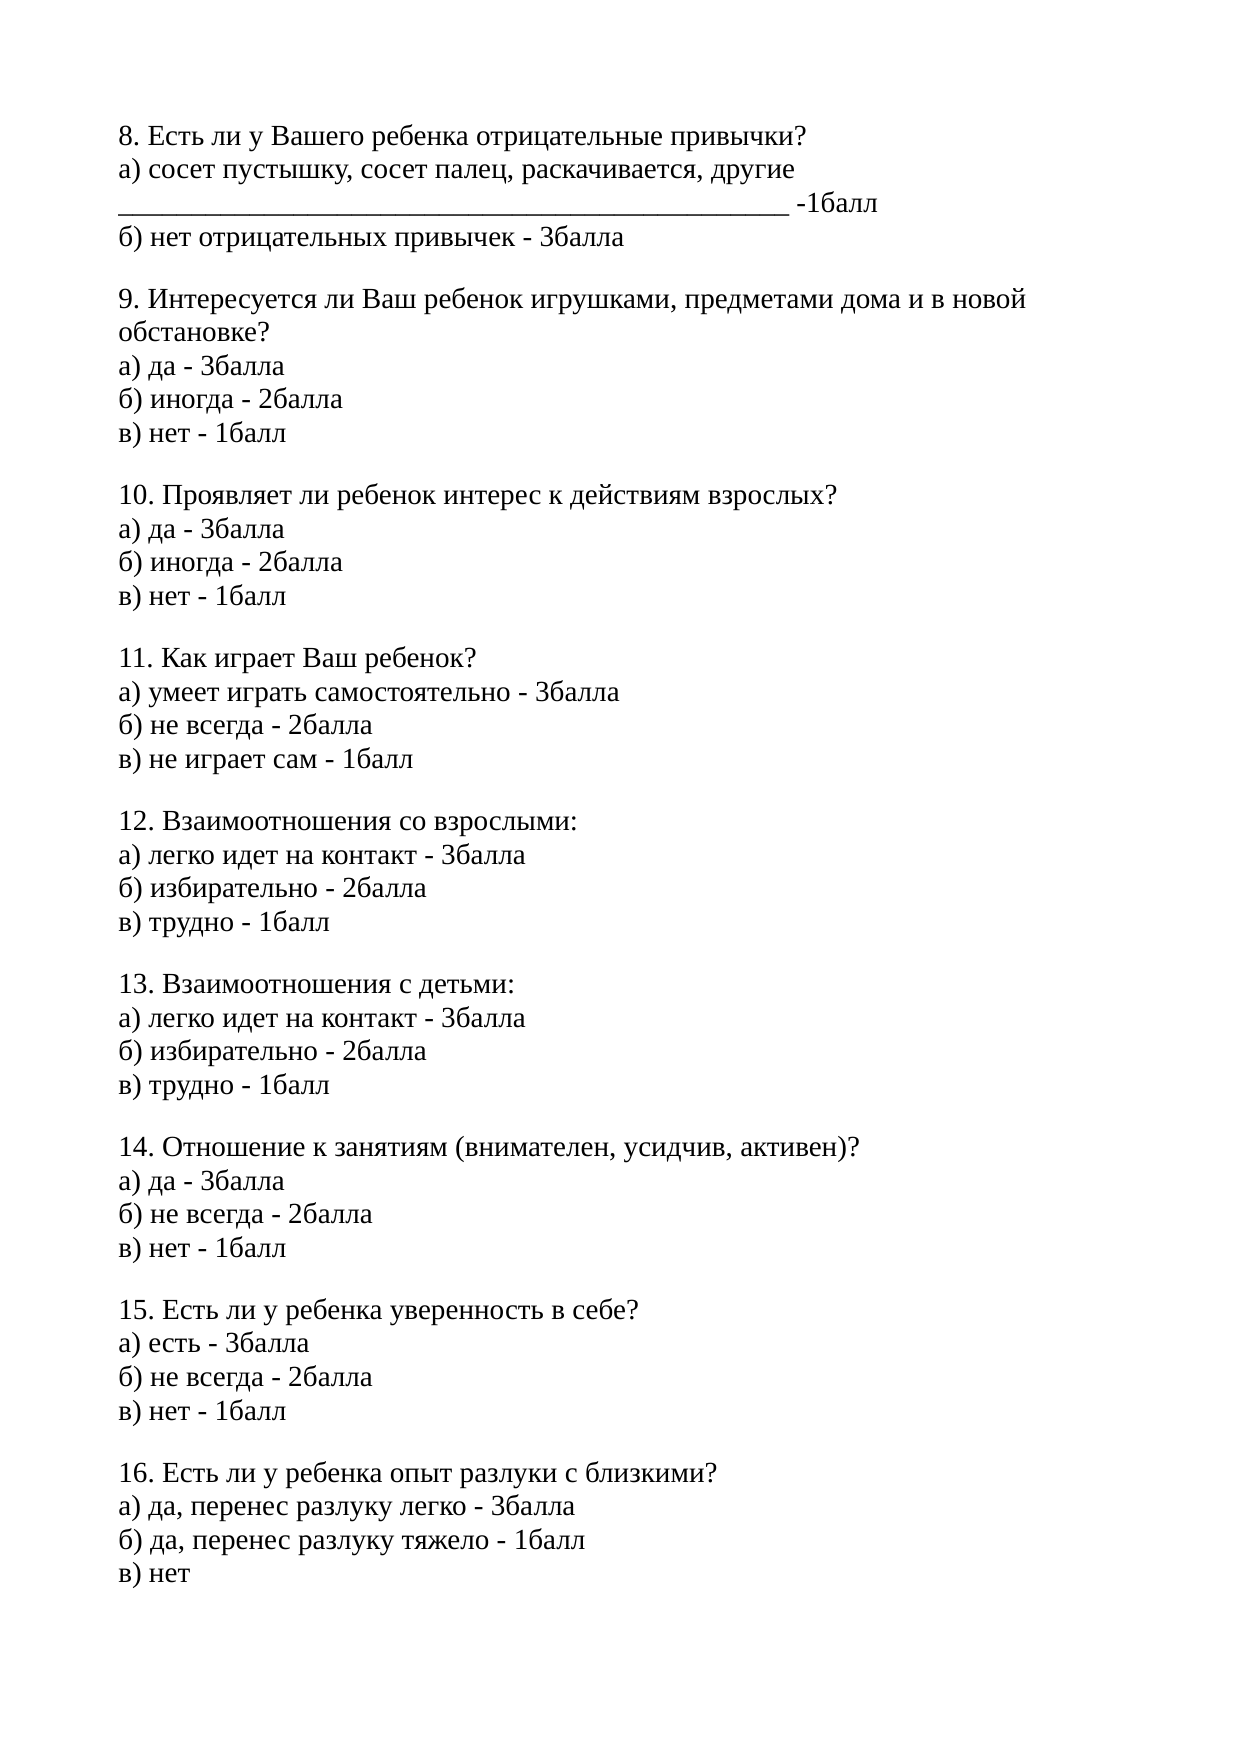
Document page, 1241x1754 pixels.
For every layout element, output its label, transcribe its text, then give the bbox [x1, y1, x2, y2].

text а) сосет пустышку, сосет палец, раскачивается, другие [118, 152, 1122, 185]
text в) не играет сам - 1балл [118, 741, 1122, 774]
text в) нет - 1балл [118, 1230, 1122, 1263]
text б) избирательно - 2балла [118, 1033, 1122, 1067]
text б) нет отрицательных привычек - 3балла [118, 219, 1122, 252]
text в) нет [118, 1556, 1122, 1589]
text а) легко идет на контакт - 3балла [118, 1000, 1122, 1033]
text а) умеет играть самостоятельно - 3балла [118, 674, 1122, 707]
text б) иногда - 2балла [118, 544, 1122, 578]
text б) избирательно - 2балла [118, 870, 1122, 904]
text б) не всегда - 2балла [118, 707, 1122, 741]
text 15. Есть ли у ребенка уверенность в себе? [118, 1292, 1122, 1326]
text ______________________________________________ -1балл [118, 185, 1122, 219]
text 11. Как играет Ваш ребенок? [118, 640, 1122, 674]
text 14. Отношение к занятиям (внимателен, усидчив, активен)? [118, 1129, 1122, 1163]
text а) легко идет на контакт - 3балла [118, 837, 1122, 870]
text а) да - 3балла [118, 1163, 1122, 1196]
text б) не всегда - 2балла [118, 1196, 1122, 1230]
text 9. Интересуется ли Ваш ребенок игрушками, предметами дома и в новой обстановке? [118, 281, 1122, 348]
text в) нет - 1балл [118, 1393, 1122, 1426]
text б) не всегда - 2балла [118, 1359, 1122, 1393]
text 10. Проявляет ли ребенок интерес к действиям взрослых? [118, 477, 1122, 511]
text в) нет - 1балл [118, 578, 1122, 612]
text а) есть - 3балла [118, 1326, 1122, 1359]
text а) да - 3балла [118, 511, 1122, 544]
text а) да, перенес разлуку легко - 3балла [118, 1488, 1122, 1522]
text в) трудно - 1балл [118, 1067, 1122, 1100]
text а) да - 3балла [118, 348, 1122, 382]
text 12. Взаимоотношения со взрослыми: [118, 803, 1122, 837]
text 16. Есть ли у ребенка опыт разлуки с близкими? [118, 1455, 1122, 1488]
text 8. Есть ли у Вашего ребенка отрицательные привычки? [118, 118, 1122, 152]
text б) иногда - 2балла [118, 382, 1122, 415]
text в) трудно - 1балл [118, 904, 1122, 937]
text 13. Взаимоотношения с детьми: [118, 966, 1122, 1000]
text б) да, перенес разлуку тяжело - 1балл [118, 1522, 1122, 1556]
text в) нет - 1балл [118, 415, 1122, 449]
